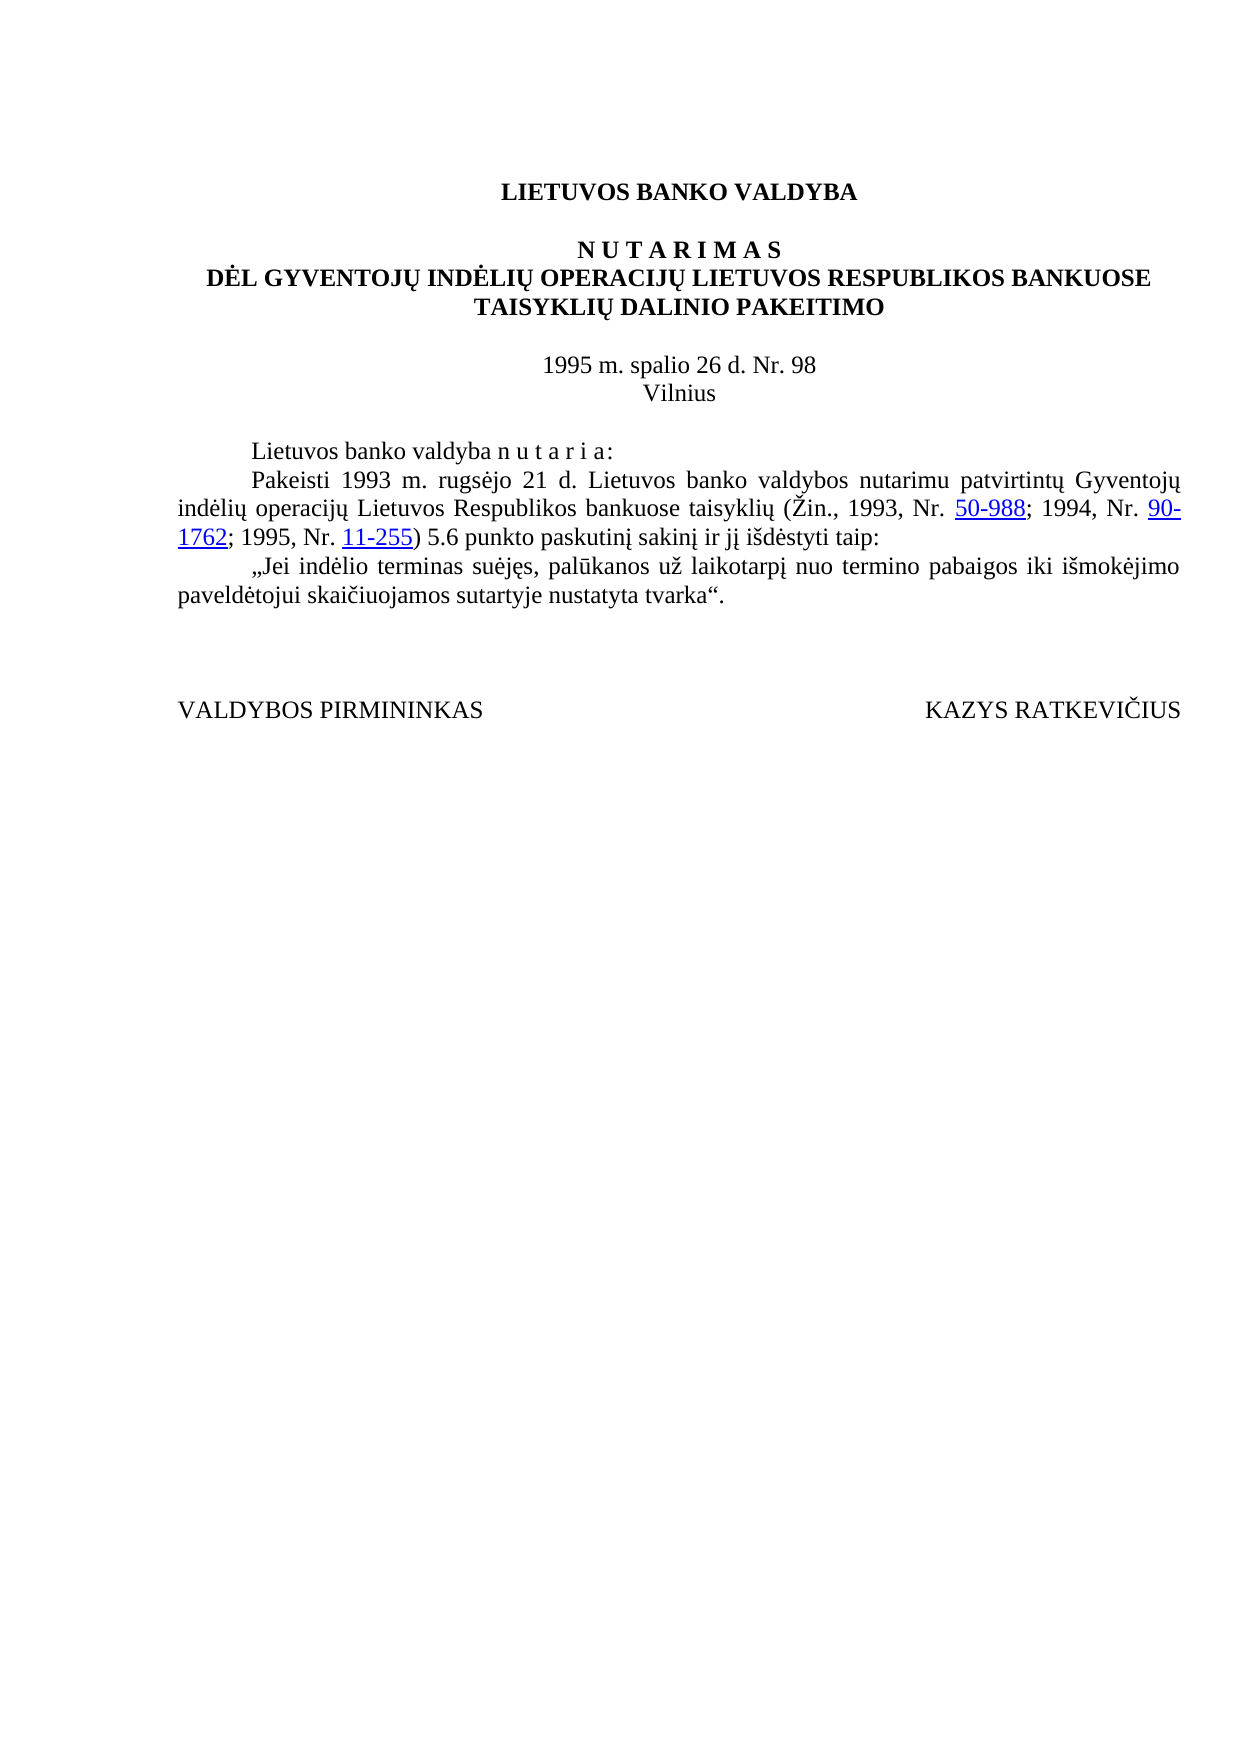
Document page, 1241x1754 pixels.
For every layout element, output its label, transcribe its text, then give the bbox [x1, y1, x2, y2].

text Vilnius [177, 378, 1181, 407]
text „Jei indėlio terminas suėjęs, palūkanos už laikotarpį nuo termino pabaigos iki išmokėjimo paveldėtojui skaičiuojamos sutartyje nustatyta tvarka“. [177, 551, 1181, 608]
text N U T A R I M A S [177, 235, 1181, 263]
text Pakeisti 1993 m. rugsėjo 21 d. Lietuvos banko valdybos nutarimu patvirtintų Gyventojų indėlių operacijų Lietuvos Respublikos bankuose taisyklių (Žin., 1993, Nr. 50-988; 1994, Nr. 90-1762; 1995, Nr. 11-255) 5.6 punkto paskutinį sakinį ir jį išdėstyti taip: [177, 465, 1181, 551]
text VALDYBOS PIRMININKAS KAZYS RATKEVIČIUS [177, 695, 1181, 723]
text LIETUVOS BANKO VALDYBA [177, 177, 1181, 206]
text 1995 m. spalio 26 d. Nr. 98 [177, 350, 1181, 378]
text DĖL GYVENTOJŲ INDĖLIŲ OPERACIJŲ LIETUVOS RESPUBLIKOS BANKUOSE TAISYKLIŲ DALINIO PAKEITIMO [177, 263, 1181, 321]
text Lietuvos banko valdyba nutaria: [177, 436, 1181, 465]
